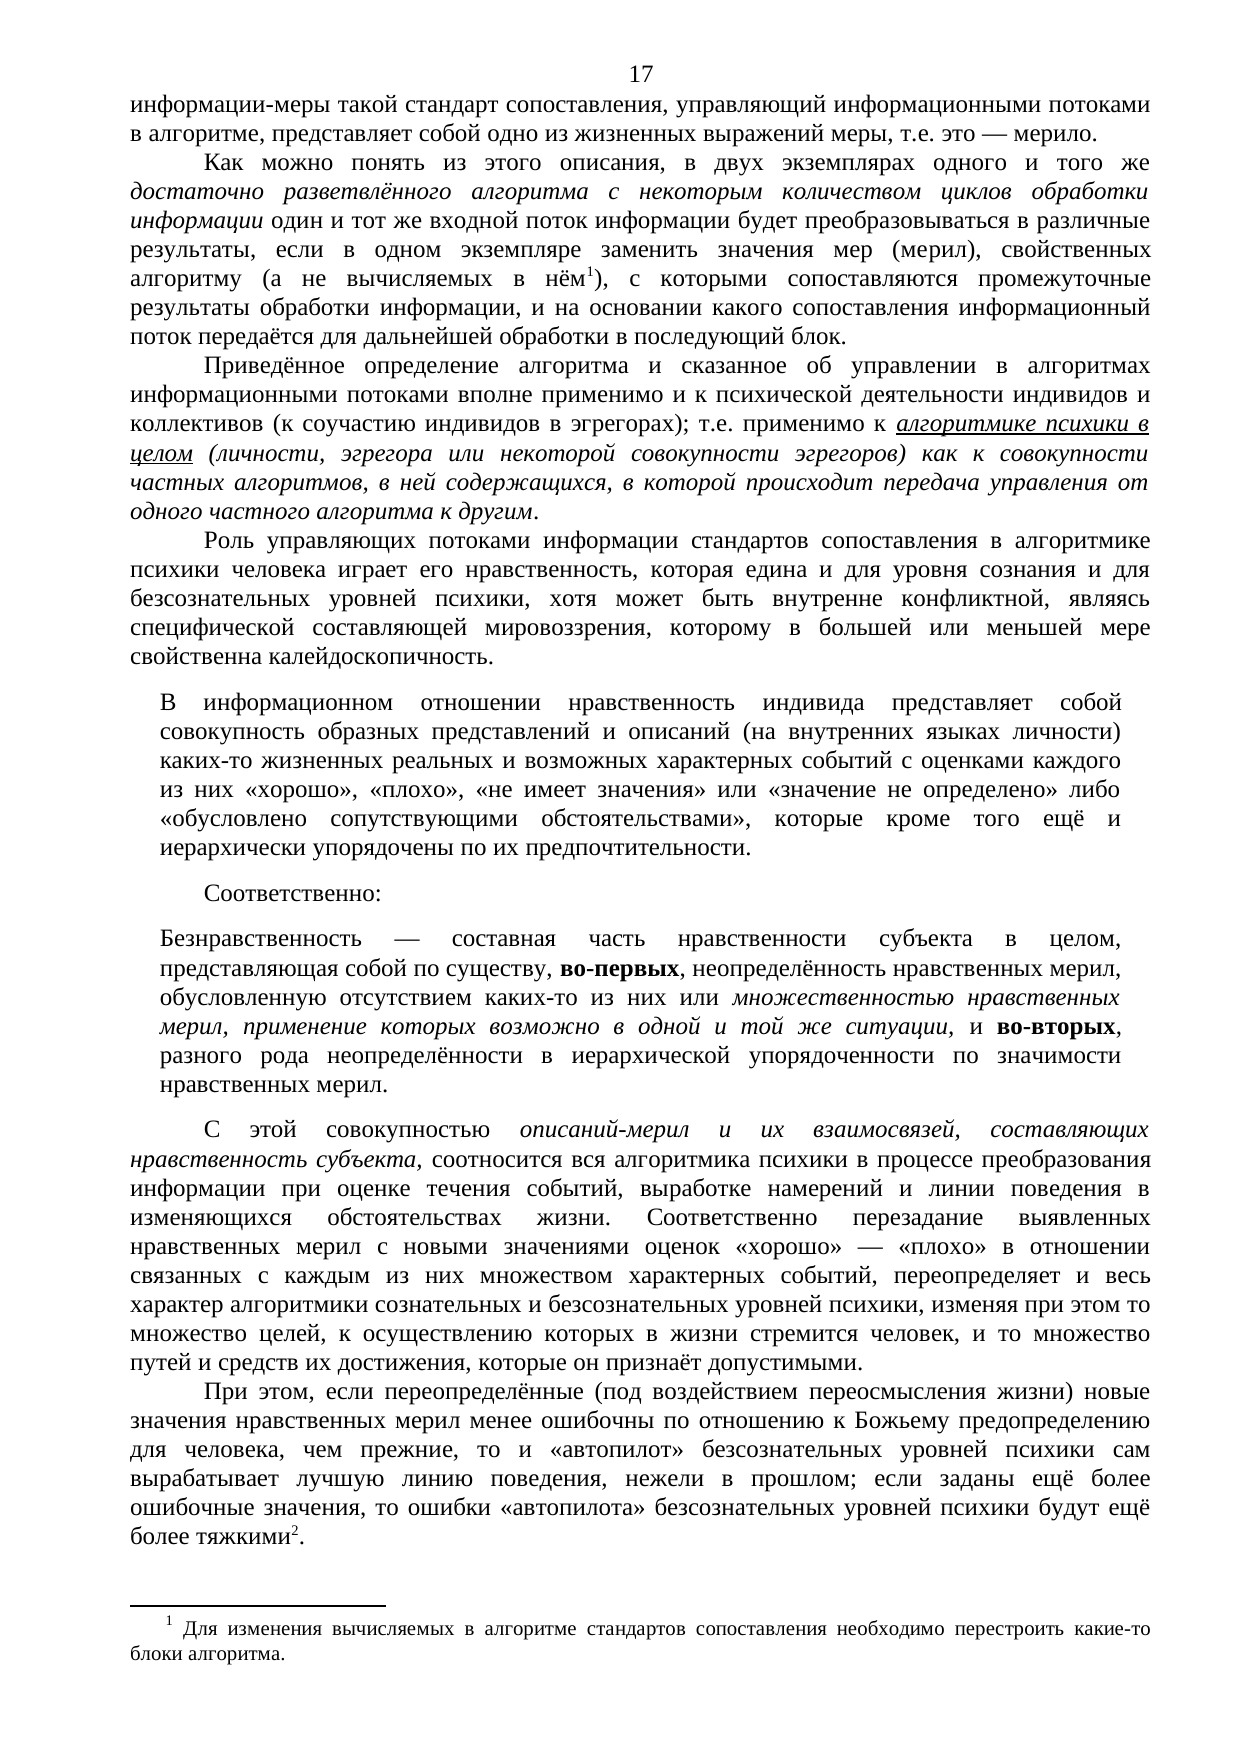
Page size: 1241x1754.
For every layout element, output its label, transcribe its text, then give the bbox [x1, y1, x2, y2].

text Соответственно: [130, 878, 1152, 907]
text С этой совокупностью описаний-мерил и их взаимосвязей, составляющих нравственность субъекта, соотносится вся алгоритмика психики в процессе преобразования информации при оценке течения событий, выработке намерений и линии поведения в изменяющихся обстоятельствах жизни. Соответственно перезадание выявленных нравственных мерил с новыми значениями оценок «хорошо» — «плохо» в отношении связанных с каждым из них множеством характерных событий, переопределяет и весь характер алгоритмики сознательных и безсознательных уровней психики, изменяя при этом то множество целей, к осуществлению которых в жизни стремится человек, и то множество путей и средств их достижения, которые он признаёт допустимыми. [130, 1114, 1152, 1376]
text При этом, если переопределённые (под воздействием переосмысления жизни) новые значения нравственных мерил менее ошибочны по отношению к Божьему предопределению для человека, чем прежние, то и «автопилот» безсознательных уровней психики сам вырабатывает лучшую линию поведения, нежели в прошлом; если заданы ещё более ошибочные значения, то ошибки «автопилота» безсознательных уровней психики будут ещё более тяжкими. [130, 1376, 1152, 1550]
text информации-меры такой стандарт сопоставления, управляющий информационными потоками в алгоритме, представляет собой одно из жизненных выражений меры, т.е. это — мерило. [130, 89, 1152, 147]
text В информационном отношении нравственность индивида пред­ставляет собой совокупность образных представлений и описаний (на внутренних языках личности) каких-то жизненных реальных и возможных характерных событий с оценками каждого из них «хорошо», «плохо», «не имеет значения» или «значение не определено» либо «обусловлено сопутствующими обстоятельствами», которые кроме того ещё и иерархически упорядочены по их предпочтительности. [159, 687, 1122, 861]
text Роль управляющих потоками информации стандартов сопоставления в алгоритмике психики человека играет его нравственность, которая едина и для уровня сознания и для безсознательных уровней психики, хотя может быть внутренне конфликтной, являясь специфической составляющей мировоззрения, которому в большей или меньшей мере свойственна калейдоскопичность. [130, 524, 1152, 670]
text Приведённое определение алгоритма и сказанное об управлении в алгоритмах информационными потоками вполне применимо и к психической деятельности индивидов и коллективов (к соучастию индивидов в эгрегорах); т.е. применимо к алгоритмике психики в целом (личности, эгрегора или некоторой совокупности эгрегоров) как к совокупности частных алгоритмов, в ней содержащихся, в которой происходит передача управления от одного частного алгоритма к другим. [130, 350, 1152, 524]
text Безнравственность — составная часть нравственности субъекта в целом, представляющая собой по существу, во-первых, неопределённость нравственных мерил, обусловленную отсутствием каких-то из них или множественностью нравственных мерил, применение которых возможно в одной и той же ситуации, и во-вторых, разного рода неопределённости в иерархической упорядоченности по значимости нравственных мерил. [159, 923, 1122, 1098]
text Как можно понять из этого описания, в двух экземплярах одного и того же достаточно разветвлённого алгоритма с некоторым количеством циклов обработки информации один и тот же входной поток информации будет преобразовываться в различные результаты, если в одном экземпляре заменить значения мер (ме­рил), свойственных алгоритму (а не вычисляемых в нём), с которыми сопоставляются промежуточные результаты обработки информации, и на основании какого сопоставления информационный поток передаётся для дальнейшей обработки в последующий блок. [130, 147, 1152, 350]
text Для изменения вычисляемых в алгоритме стандартов сопоставления необходимо перестроить какие-то блоки алгоритма. [130, 1612, 1152, 1665]
